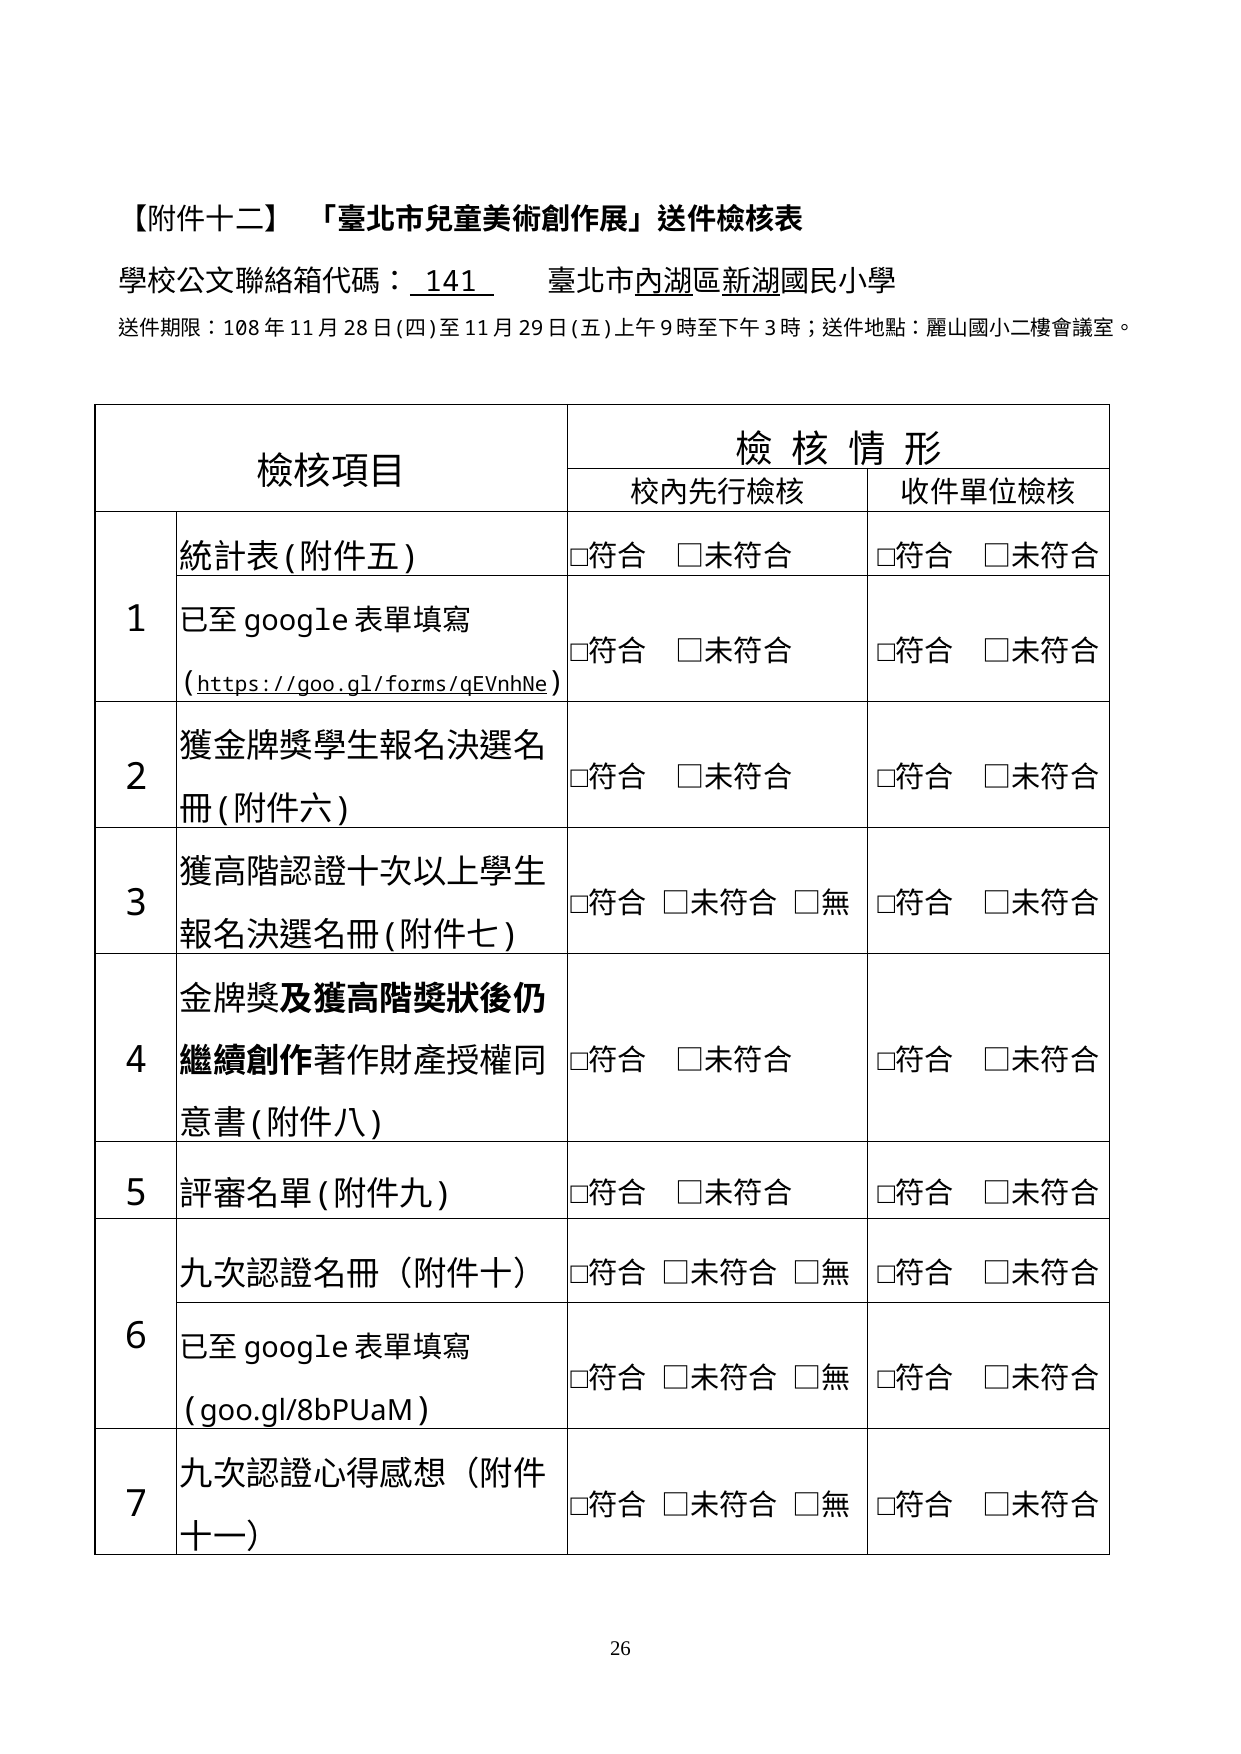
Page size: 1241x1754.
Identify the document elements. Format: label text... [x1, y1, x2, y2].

text 送件期限：108年11月28日(四)至11月29日(五)上午9時至下午3時；送件地點：麗山國小二樓會議室。 [118, 300, 1122, 341]
table_cell □符合 □未符合 [868, 512, 1109, 574]
table_cell □符合 □未符合 [568, 576, 867, 701]
table_cell □符合 □未符合 [868, 1429, 1109, 1554]
table_cell 1 [96, 512, 176, 701]
table_cell 6 [96, 1219, 176, 1428]
table_cell 3 [96, 828, 176, 953]
table_cell 校內先行檢核 [568, 469, 867, 511]
table_cell □符合 □未符合 □無 [568, 1429, 867, 1554]
table_cell □符合 □未符合 [868, 702, 1109, 827]
table_cell □符合 □未符合 □無 [568, 1219, 867, 1302]
table_header 檢 核 情 形 [568, 405, 1109, 467]
table_cell 已至google表單填寫 (goo.gl/8bPUaM) [177, 1303, 567, 1428]
table_cell 已至google表單填寫(https://goo.gl/forms/qEVnhNe) [177, 576, 567, 701]
table_cell 金牌獎及獲高階奬狀後仍繼續創作著作財產授權同意書(附件八) [177, 954, 567, 1141]
table_cell □符合 □未符合 [868, 576, 1109, 701]
table_cell 5 [96, 1142, 176, 1218]
table_cell □符合 □未符合 [868, 1303, 1109, 1428]
table_cell □符合 □未符合 [568, 954, 867, 1141]
text 【附件十二】 「臺北市兒童美術創作展」送件檢核表 [118, 175, 1122, 237]
table_cell □符合 □未符合 [568, 702, 867, 827]
table_cell □符合 □未符合 □無 [568, 828, 867, 953]
table_cell 4 [96, 954, 176, 1141]
table_cell □符合 □未符合 [868, 1142, 1109, 1218]
table_cell □符合 □未符合 [868, 954, 1109, 1141]
table_cell □符合 □未符合 [568, 512, 867, 574]
table_cell 九次認證名冊（附件十） [177, 1219, 567, 1302]
table_cell 收件單位檢核 [868, 469, 1109, 511]
table_cell □符合 □未符合 [868, 1219, 1109, 1302]
table_cell □符合 □未符合 [868, 828, 1109, 953]
text 學校公文聯絡箱代碼： 141 臺北市內湖區新湖國民小學 [118, 237, 1122, 300]
table_cell 獲金牌獎學生報名決選名冊(附件六) [177, 702, 567, 827]
table_cell □符合 □未符合 □無 [568, 1303, 867, 1428]
table_cell 九次認證心得感想（附件十一） [177, 1429, 567, 1554]
table_cell □符合 □未符合 [568, 1142, 867, 1218]
table_cell 2 [96, 702, 176, 827]
table_header 檢核項目 [96, 405, 567, 511]
table_cell 獲高階認證十次以上學生報名決選名冊(附件七) [177, 828, 567, 953]
table_cell 7 [96, 1429, 176, 1554]
table_cell 評審名單(附件九) [177, 1142, 567, 1218]
table_cell 統計表(附件五) [177, 512, 567, 574]
